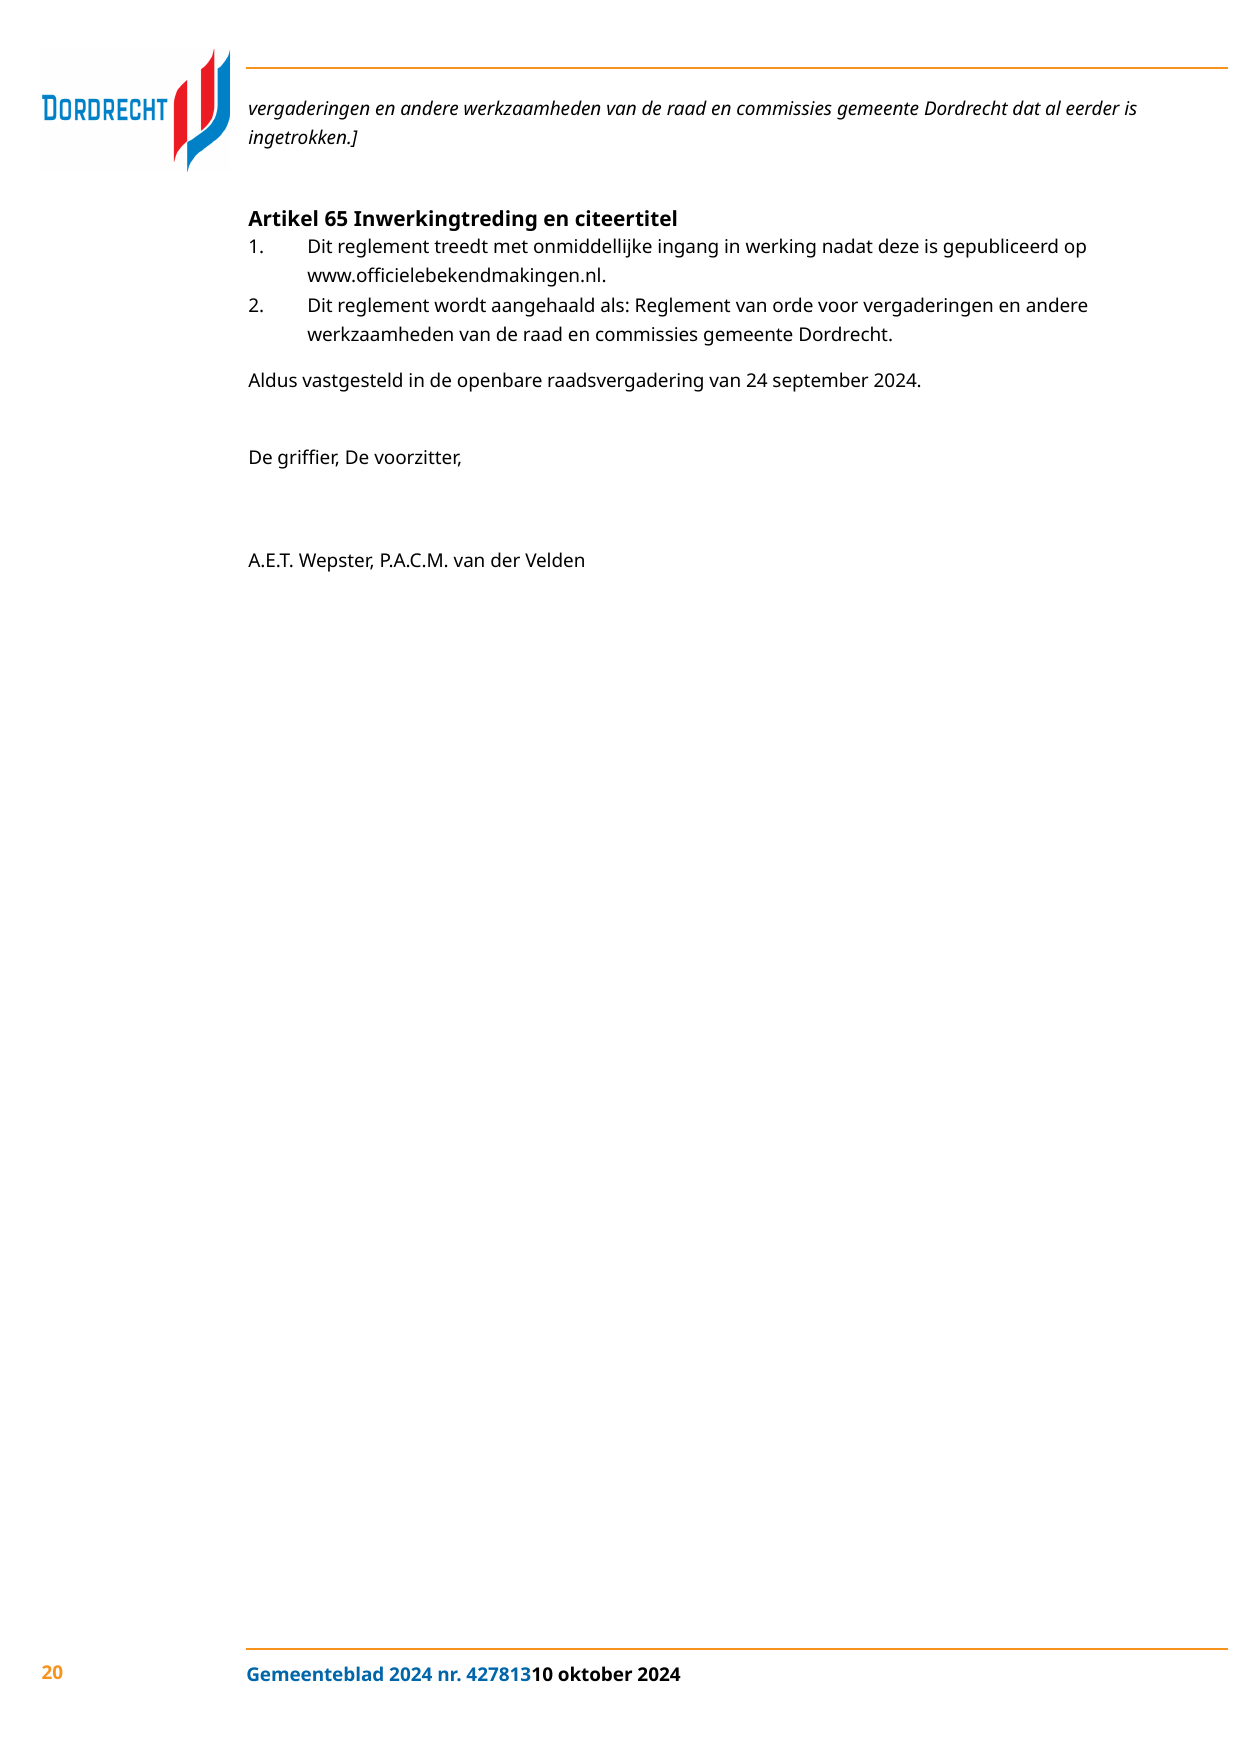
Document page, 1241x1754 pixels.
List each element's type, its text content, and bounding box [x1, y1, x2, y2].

list Dit reglement treedt met onmiddellijke ingang in werking nadat deze is gepubliceerd op www.officielebekendmakingen.nl. [248, 233, 1152, 288]
text De griffier, De voorzitter, [248, 444, 1152, 470]
text Artikel 65 Inwerkingtreding en citeertitel [248, 204, 1152, 233]
text A.E.T. Wepster, P.A.C.M. van der Velden [248, 547, 1152, 573]
text vergaderingen en andere werkzaamheden van de raad en commissies gemeente Dordrecht dat al eerder is ingetrokken.] [248, 95, 1152, 150]
text Aldus vastgesteld in de openbare raadsvergadering van 24 september 2024. [248, 367, 1152, 393]
list Dit reglement wordt aangehaald als: Reglement van orde voor vergaderingen en andere werkzaamheden van de raad en commissies gemeente Dordrecht. [248, 292, 1152, 347]
picture [41, 47, 231, 172]
